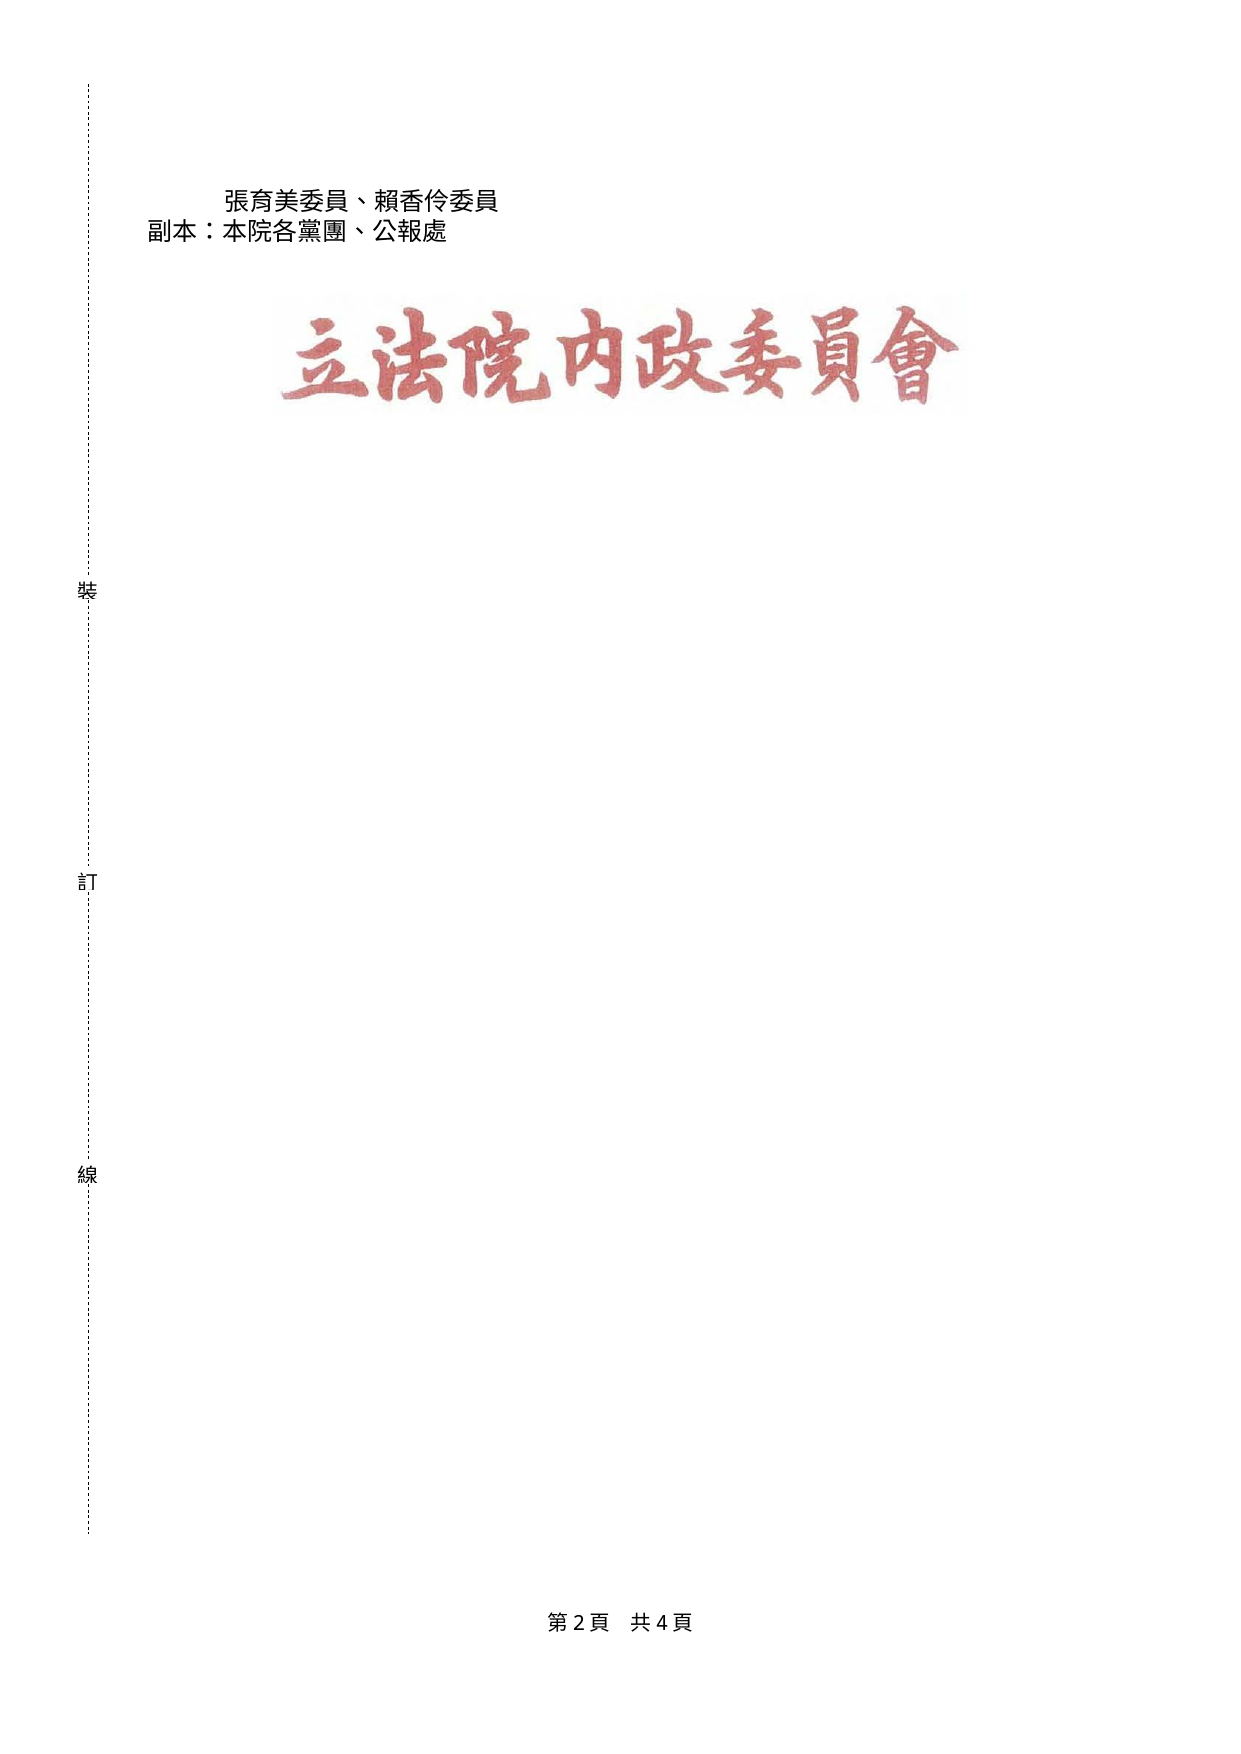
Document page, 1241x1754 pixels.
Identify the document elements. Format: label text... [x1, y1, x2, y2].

text 副本：本院各黨團、公報處 [148, 221, 1092, 246]
text 正本：本會委員、黃世杰委員、萬美玲委員、鄭運鵬委員、呂玉玲委員、趙正宇委員、張育美委員、賴香伶委員 [148, 158, 1092, 221]
